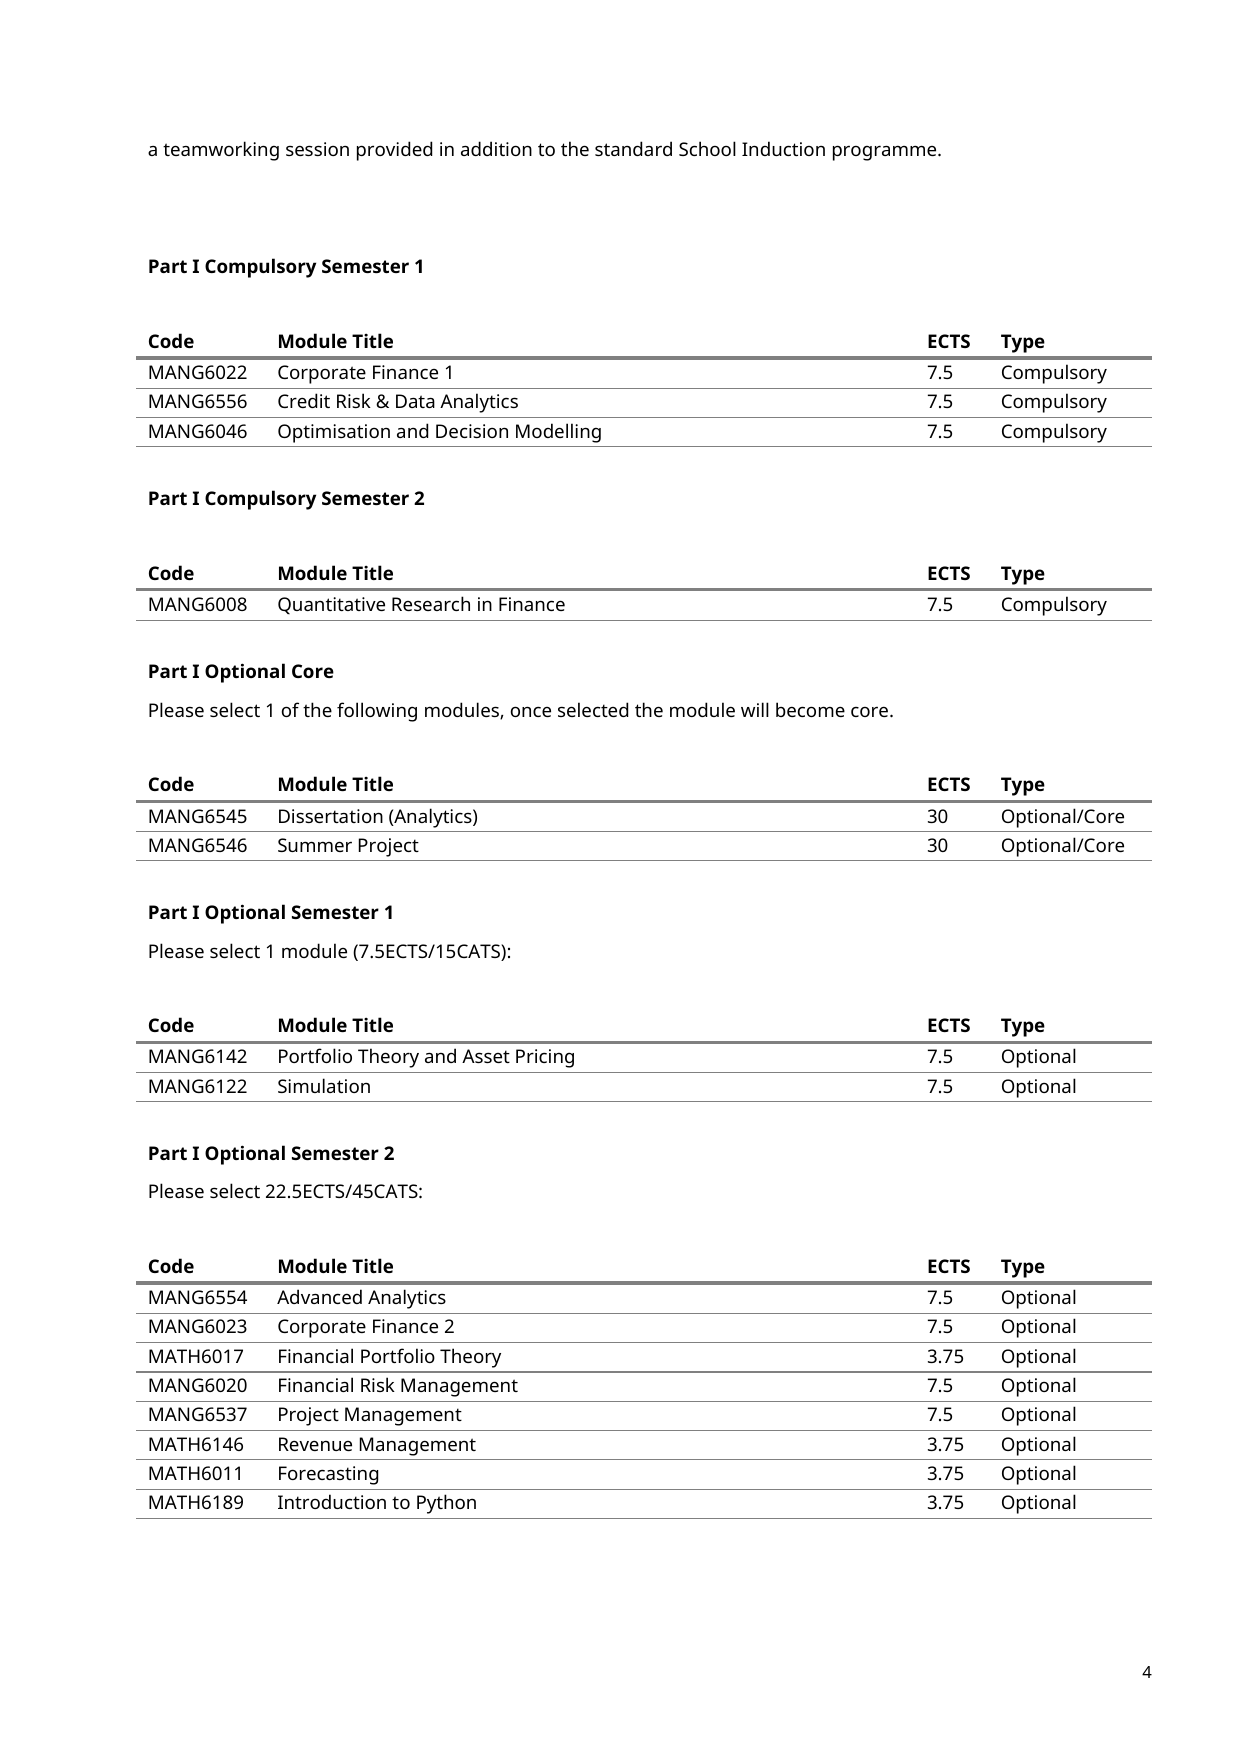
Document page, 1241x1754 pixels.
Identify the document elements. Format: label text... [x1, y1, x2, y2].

table_header a teamworking session provided in addition to the standard School Induction programme. [136, 137, 1152, 215]
table_cell Simulation [266, 1073, 916, 1101]
table_cell Forecasting [266, 1460, 916, 1488]
table_cell 7.5 [916, 418, 989, 446]
table_cell Module Title [266, 772, 916, 800]
table_cell 7.5 [916, 389, 989, 417]
table_cell MANG6545 [136, 803, 266, 831]
table_cell Credit Risk & Data Analytics [266, 389, 916, 417]
table_cell Optional [989, 1460, 1152, 1488]
table_cell ECTS [916, 1013, 989, 1041]
table_cell Module Title [266, 328, 916, 356]
table_cell Part I Compulsory Semester 2 [136, 447, 1152, 560]
table_cell Corporate Finance 2 [266, 1314, 916, 1342]
table_cell Optional [989, 1402, 1152, 1430]
table_cell Type [989, 1253, 1152, 1281]
table_cell Financial Risk Management [266, 1373, 916, 1401]
table_cell Portfolio Theory and Asset Pricing [266, 1044, 916, 1072]
table_cell Module Title [266, 560, 916, 588]
table_cell Type [989, 328, 1152, 356]
table_cell Introduction to Python [266, 1490, 916, 1518]
table_cell Code [136, 772, 266, 800]
table_cell ECTS [916, 328, 989, 356]
table_cell 3.75 [916, 1490, 989, 1518]
table_cell Corporate Finance 1 [266, 360, 916, 388]
table_cell Type [989, 772, 1152, 800]
table_cell ECTS [916, 772, 989, 800]
table_cell 3.75 [916, 1460, 989, 1488]
table_cell 30 [916, 832, 989, 860]
table_cell Type [989, 560, 1152, 588]
table_cell Summer Project [266, 832, 916, 860]
table_cell Compulsory [989, 591, 1152, 619]
table_cell Code [136, 328, 266, 356]
table_cell Optional [989, 1044, 1152, 1072]
table_cell MANG6122 [136, 1073, 266, 1101]
table_cell 7.5 [916, 1373, 989, 1401]
table_cell MANG6537 [136, 1402, 266, 1430]
table_cell 7.5 [916, 360, 989, 388]
table_cell MANG6554 [136, 1285, 266, 1313]
table_cell 7.5 [916, 591, 989, 619]
table_cell MATH6189 [136, 1490, 266, 1518]
table_cell MATH6011 [136, 1460, 266, 1488]
table_cell MANG6046 [136, 418, 266, 446]
table_cell Compulsory [989, 360, 1152, 388]
table_cell Advanced Analytics [266, 1285, 916, 1313]
table_cell Type [989, 1013, 1152, 1041]
table_cell 7.5 [916, 1044, 989, 1072]
table_cell Revenue Management [266, 1431, 916, 1459]
table_cell Project Management [266, 1402, 916, 1430]
table_cell Module Title [266, 1253, 916, 1281]
table_cell Part I Optional Core Please select 1 of the following modules, once selected the module will become core. [136, 621, 1152, 772]
table_cell Compulsory [989, 418, 1152, 446]
table_cell Optional [989, 1314, 1152, 1342]
table_cell ECTS [916, 1253, 989, 1281]
table_cell Part I Optional Semester 2 Please select 22.5ECTS/45CATS: [136, 1102, 1152, 1253]
table_cell Part I Optional Semester 1 Please select 1 module (7.5ECTS/15CATS): [136, 861, 1152, 1012]
table_cell ECTS [916, 560, 989, 588]
table_cell 3.75 [916, 1431, 989, 1459]
table_cell Optional [989, 1343, 1152, 1371]
table_cell Financial Portfolio Theory [266, 1343, 916, 1371]
table_cell 7.5 [916, 1073, 989, 1101]
table_cell MANG6556 [136, 389, 266, 417]
table_cell Dissertation (Analytics) [266, 803, 916, 831]
table_cell Quantitative Research in Finance [266, 591, 916, 619]
table_cell MANG6142 [136, 1044, 266, 1072]
table_cell Optional [989, 1073, 1152, 1101]
table_cell 7.5 [916, 1402, 989, 1430]
table_cell MANG6546 [136, 832, 266, 860]
table_cell MATH6017 [136, 1343, 266, 1371]
table_cell Optional/Core [989, 832, 1152, 860]
table_cell 7.5 [916, 1285, 989, 1313]
table_cell Module Title [266, 1013, 916, 1041]
table_cell Optional [989, 1285, 1152, 1313]
table_cell MATH6146 [136, 1431, 266, 1459]
table_cell MANG6020 [136, 1373, 266, 1401]
table_cell Code [136, 560, 266, 588]
table_cell Code [136, 1253, 266, 1281]
table_cell MANG6022 [136, 360, 266, 388]
table_cell Compulsory [989, 389, 1152, 417]
table_cell Optional [989, 1373, 1152, 1401]
table_cell 30 [916, 803, 989, 831]
table_cell 7.5 [916, 1314, 989, 1342]
table_cell Optimisation and Decision Modelling [266, 418, 916, 446]
table_cell Optional [989, 1490, 1152, 1518]
table_cell Code [136, 1013, 266, 1041]
table_cell Optional/Core [989, 803, 1152, 831]
table_cell MANG6008 [136, 591, 266, 619]
table_cell Optional [989, 1431, 1152, 1459]
table_cell MANG6023 [136, 1314, 266, 1342]
table_cell Part I Compulsory Semester 1 [136, 215, 1152, 328]
table_cell 3.75 [916, 1343, 989, 1371]
